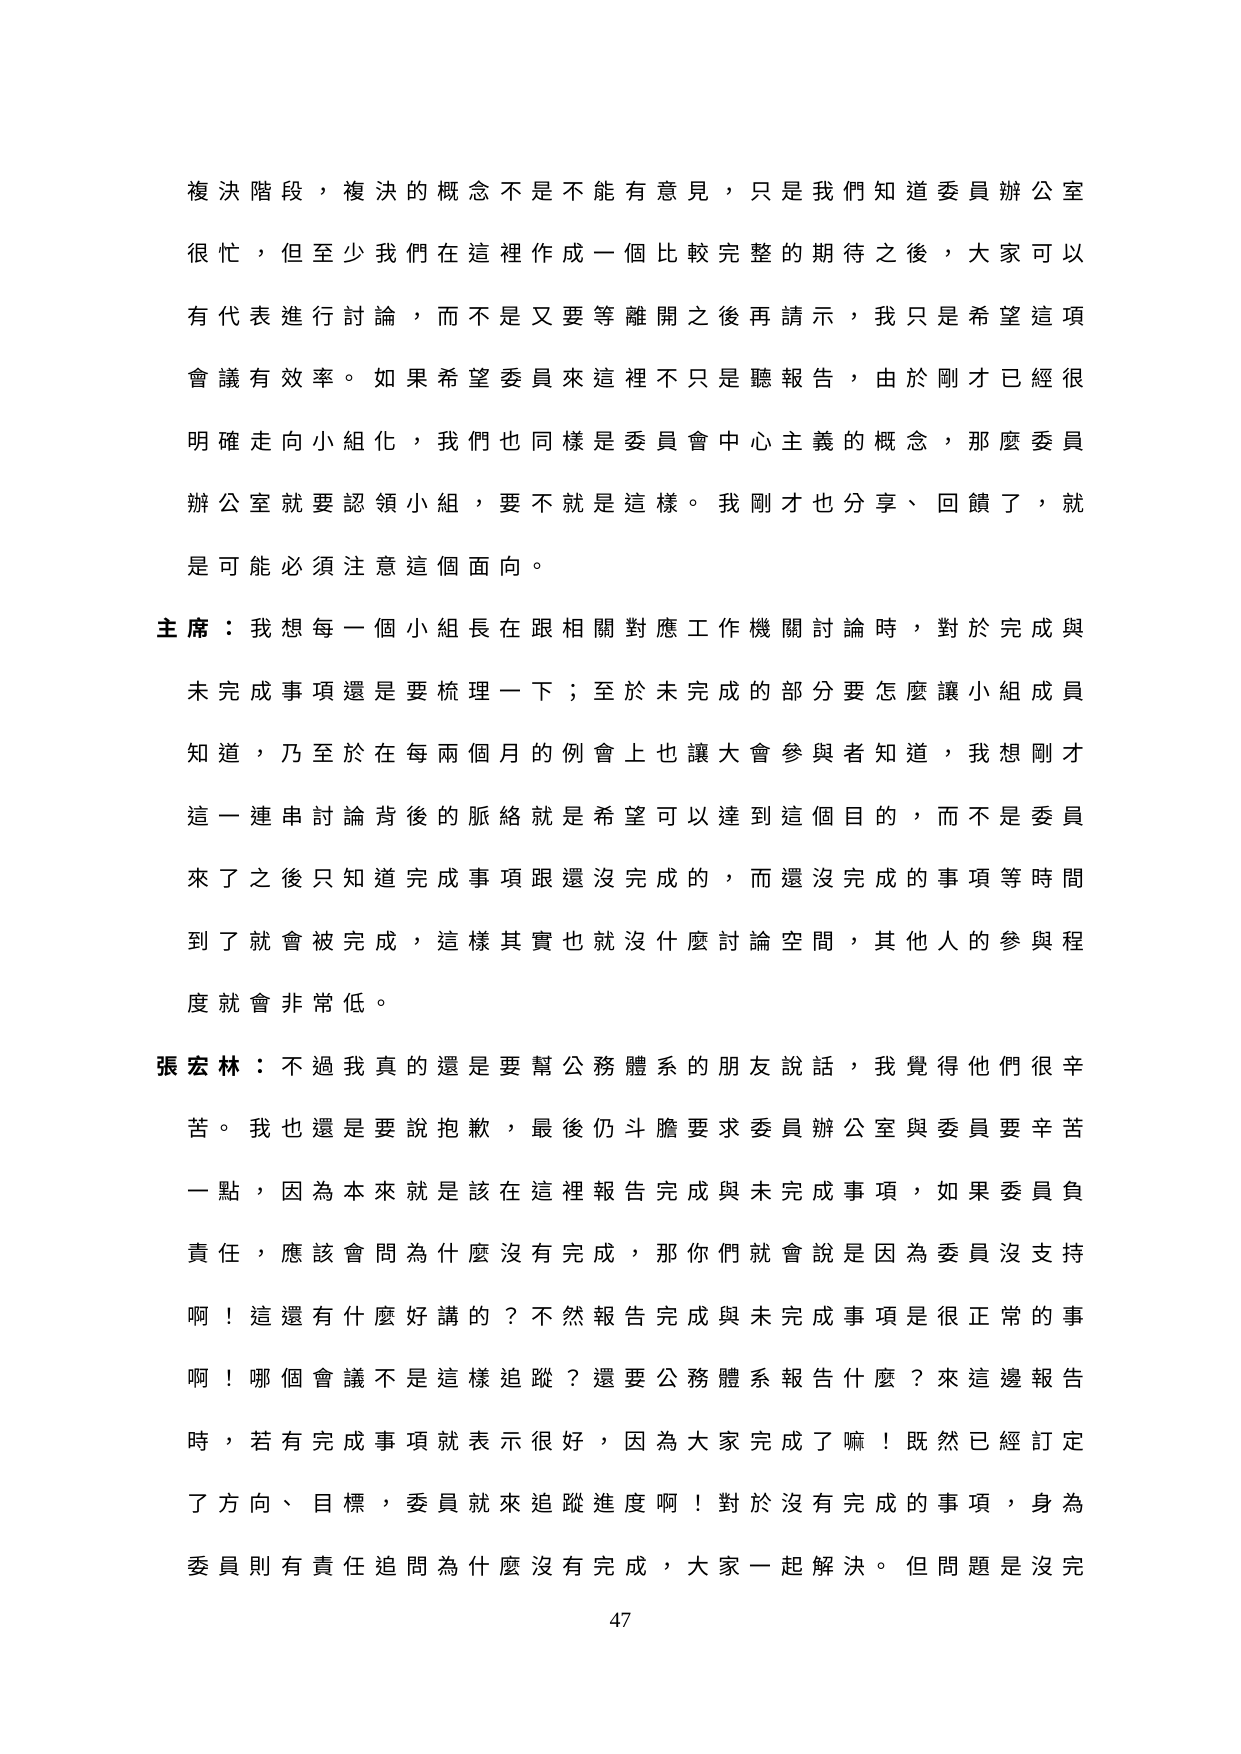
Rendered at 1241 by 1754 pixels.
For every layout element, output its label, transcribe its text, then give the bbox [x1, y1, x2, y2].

text 張宏林：不過我真的還是要幫公務體系的朋友說話，我覺得他們很辛苦。我也還是要說抱歉，最後仍斗膽要求委員辦公室與委員要辛苦一點，因為本來就是該在這裡報告完成與未完成事項，如果委員負責任，應該會問為什麼沒有完成，那你們就會說是因為委員沒支持啊！這還有什麼好講的？不然報告完成與未完成事項是很正常的事啊！哪個會議不是這樣追蹤？還要公務體系報告什麼？來這邊報告時，若有完成事項就表示很好，因為大家完成了嘛！既然已經訂定了方向、目標，委員就來追蹤進度啊！對於沒有完成的事項，身為委員則有責任追問為什麼沒有完成，大家一起解決。但問題是沒完 [151, 1033, 1089, 1596]
text 主席：我想每一個小組長在跟相關對應工作機關討論時，對於完成與未完成事項還是要梳理一下；至於未完成的部分要怎麼讓小組成員知道，乃至於在每兩個月的例會上也讓大會參與者知道，我想剛才這一連串討論背後的脈絡就是希望可以達到這個目的，而不是委員來了之後只知道完成事項跟還沒完成的，而還沒完成的事項等時間到了就會被完成，這樣其實也就沒什麼討論空間，其他人的參與程度就會非常低。 [151, 596, 1089, 1033]
text 複決階段，複決的概念不是不能有意見，只是我們知道委員辦公室很忙，但至少我們在這裡作成一個比較完整的期待之後，大家可以有代表進行討論，而不是又要等離開之後再請示，我只是希望這項會議有效率。如果希望委員來這裡不只是聽報告，由於剛才已經很明確走向小組化，我們也同樣是委員會中心主義的概念，那麼委員辦公室就要認領小組，要不就是這樣。我剛才也分享、回饋了，就是可能必須注意這個面向。 [151, 158, 1089, 596]
